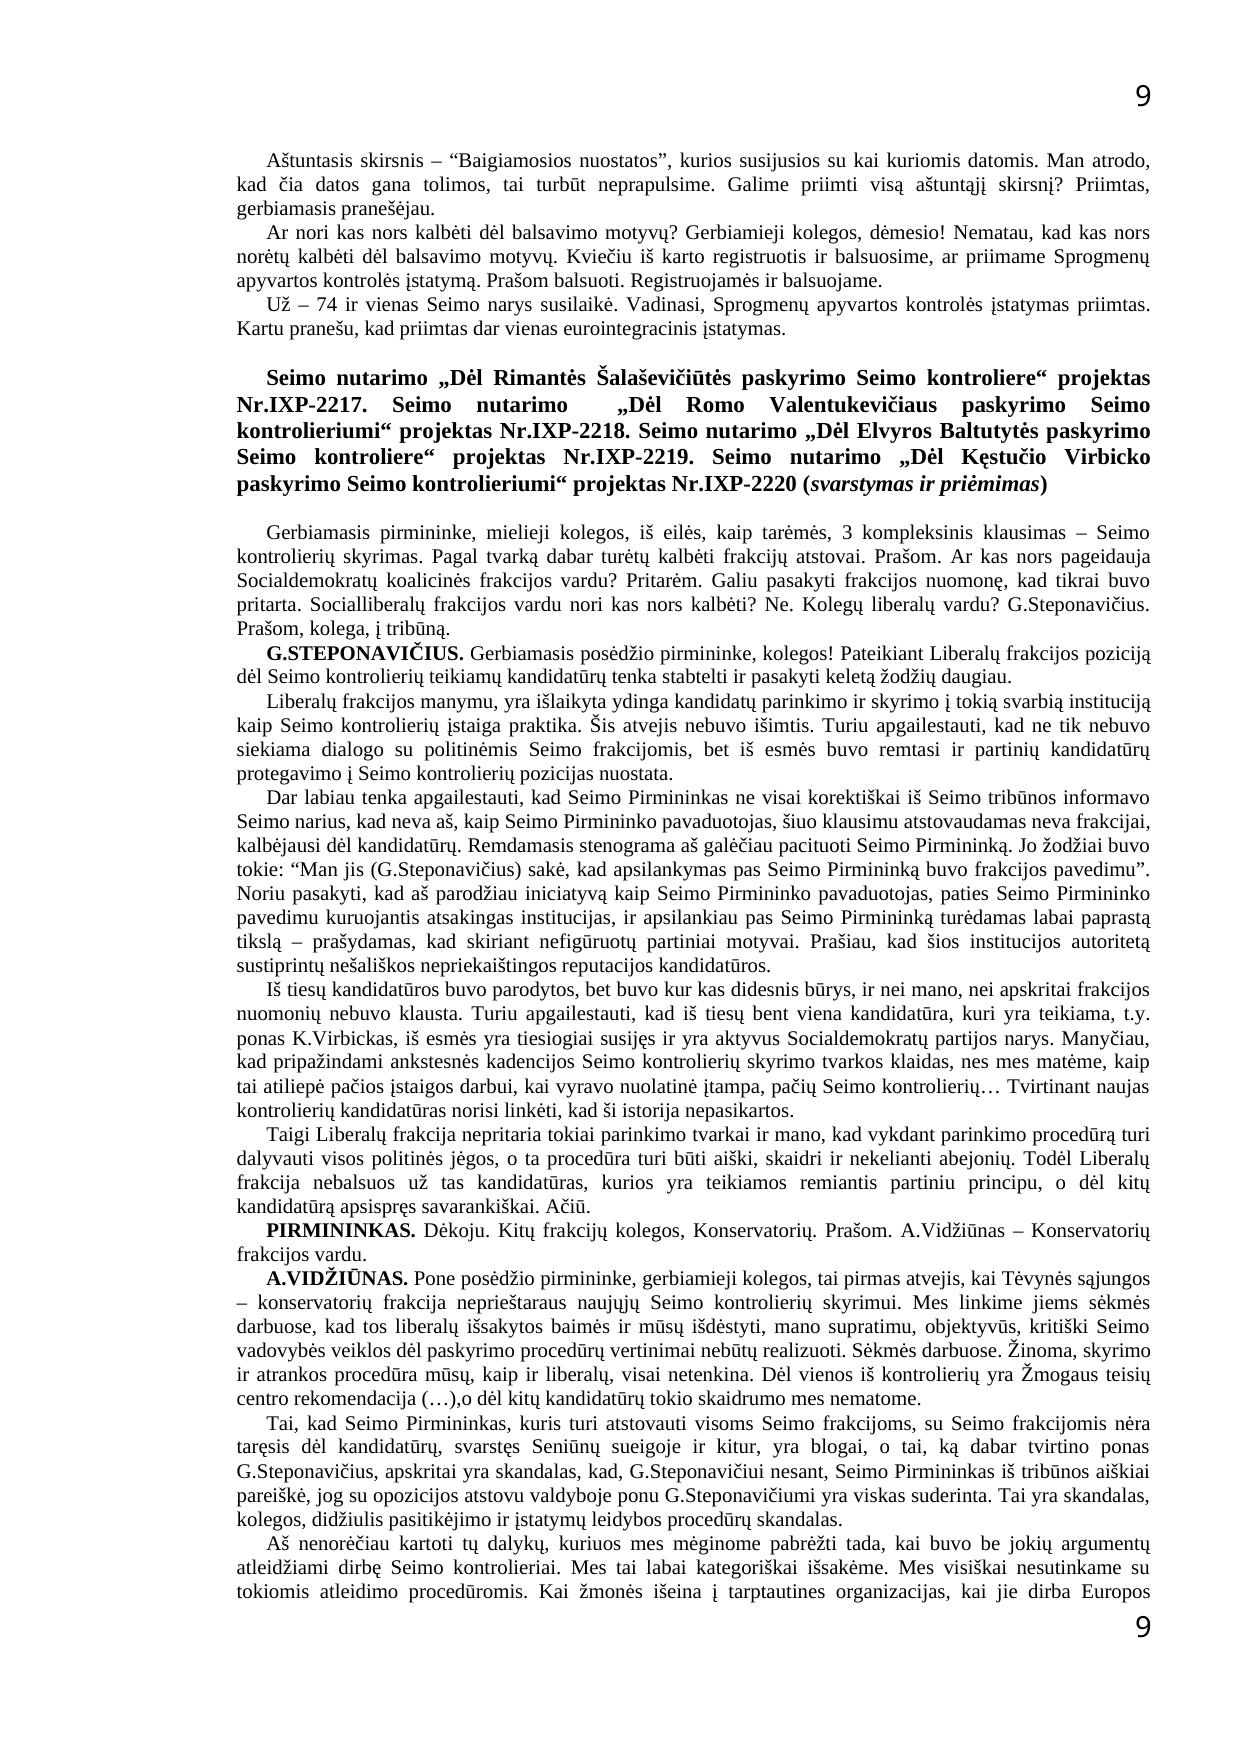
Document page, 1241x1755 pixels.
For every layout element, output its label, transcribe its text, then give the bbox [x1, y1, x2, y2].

text Iš tiesų kandidatūros buvo parodytos, bet buvo kur kas didesnis būrys, ir nei mano, nei apskritai frakcijos nuomonių nebuvo klausta. Turiu apgailestauti, kad iš tiesų bent viena kandidatūra, kuri yra teikiama, t.y. ponas K.Virbickas, iš esmės yra tiesiogiai susijęs ir yra aktyvus Socialdemokratų partijos narys. Manyčiau, kad pripažindami ankstesnės kadencijos Seimo kontrolierių skyrimo tvarkos klaidas, nes mes matėme, kaip tai atiliepė pačios įstaigos darbui, kai vyravo nuolatinė įtampa, pačių Seimo kontrolierių… Tvirtinant naujas kontrolierių kandidatūras norisi linkėti, kad ši istorija nepasikartos. [236, 977, 1152, 1122]
text PIRMININKAS. Dėkoju. Kitų frakcijų kolegos, Konservatorių. Prašom. A.Vidžiūnas – Konservatorių frakcijos vardu. [236, 1218, 1152, 1266]
text Už – 74 ir vienas Seimo narys susilaikė. Vadinasi, Sprogmenų apyvartos kontrolės įstatymas priimtas. Kartu pranešu, kad priimtas dar vienas eurointegracinis įstatymas. [236, 292, 1152, 340]
text Aštuntasis skirsnis – “Baigiamosios nuostatos”, kurios susijusios su kai kuriomis datomis. Man atrodo, kad čia datos gana tolimos, tai turbūt neprapulsime. Galime priimti visą aštuntąjį skirsnį? Priimtas, gerbiamasis pranešėjau. [236, 148, 1152, 220]
text Tai, kad Seimo Pirmininkas, kuris turi atstovauti visoms Seimo frakcijoms, su Seimo frakcijomis nėra taręsis dėl kandidatūrų, svarstęs Seniūnų sueigoje ir kitur, yra blogai, o tai, ką dabar tvirtino ponas G.Steponavičius, apskritai yra skandalas, kad, G.Steponavičiui nesant, Seimo Pirmininkas iš tribūnos aiškiai pareiškė, jog su opozicijos atstovu valdyboje ponu G.Steponavičiumi yra viskas suderinta. Tai yra skandalas, kolegos, didžiulis pasitikėjimo ir įstatymų leidybos procedūrų skandalas. [236, 1410, 1152, 1531]
text A.VIDŽIŪNAS. Pone posėdžio pirmininke, gerbiamieji kolegos, tai pirmas atvejis, kai Tėvynės sąjungos – konservatorių frakcija neprieštaraus naujųjų Seimo kontrolierių skyrimui. Mes linkime jiems sėkmės darbuose, kad tos liberalų išsakytos baimės ir mūsų išdėstyti, mano supratimu, objektyvūs, kritiški Seimo vadovybės veiklos dėl paskyrimo procedūrų vertinimai nebūtų realizuoti. Sėkmės darbuose. Žinoma, skyrimo ir atrankos procedūra mūsų, kaip ir liberalų, visai netenkina. Dėl vienos iš kontrolierių yra Žmogaus teisių centro rekomendacija (…),o dėl kitų kandidatūrų tokio skaidrumo mes nematome. [236, 1266, 1152, 1410]
text Seimo nutarimo „Dėl Rimantės Šalaševičiūtės paskyrimo Seimo kontroliere“ projektas Nr.IXP-2217. Seimo nutarimo „Dėl Romo Valentukevičiaus paskyrimo Seimo kontrolieriumi“ projektas Nr.IXP-2218. Seimo nutarimo „Dėl Elvyros Baltutytės paskyrimo Seimo kontroliere“ projektas Nr.IXP-2219. Seimo nutarimo „Dėl Kęstučio Virbicko paskyrimo Seimo kontrolieriumi“ projektas Nr.IXP-2220 (svarstymas ir priėmimas) [236, 364, 1152, 496]
text Gerbiamasis pirmininke, mielieji kolegos, iš eilės, kaip tarėmės, 3 kompleksinis klausimas – Seimo kontrolierių skyrimas. Pagal tvarką dabar turėtų kalbėti frakcijų atstovai. Prašom. Ar kas nors pageidauja Socialdemokratų koalicinės frakcijos vardu? Pritarėm. Galiu pasakyti frakcijos nuomonę, kad tikrai buvo pritarta. Socialliberalų frakcijos vardu nori kas nors kalbėti? Ne. Kolegų liberalų vardu? G.Steponavičius. Prašom, kolega, į tribūną. [236, 520, 1152, 640]
text Ar nori kas nors kalbėti dėl balsavimo motyvų? Gerbiamieji kolegos, dėmesio! Nematau, kad kas nors norėtų kalbėti dėl balsavimo motyvų. Kviečiu iš karto registruotis ir balsuosime, ar priimame Sprogmenų apyvartos kontrolės įstatymą. Prašom balsuoti. Registruojamės ir balsuojame. [236, 220, 1152, 292]
text Liberalų frakcijos manymu, yra išlaikyta ydinga kandidatų parinkimo ir skyrimo į tokią svarbią instituciją kaip Seimo kontrolierių įstaiga praktika. Šis atvejis nebuvo išimtis. Turiu apgailestauti, kad ne tik nebuvo siekiama dialogo su politinėmis Seimo frakcijomis, bet iš esmės buvo remtasi ir partinių kandidatūrų protegavimo į Seimo kontrolierių pozicijas nuostata. [236, 688, 1152, 785]
text Dar labiau tenka apgailestauti, kad Seimo Pirmininkas ne visai korektiškai iš Seimo tribūnos informavo Seimo narius, kad neva aš, kaip Seimo Pirmininko pavaduotojas, šiuo klausimu atstovaudamas neva frakcijai, kalbėjausi dėl kandidatūrų. Remdamasis stenograma aš galėčiau pacituoti Seimo Pirmininką. Jo žodžiai buvo tokie: “Man jis (G.Steponavičius) sakė, kad apsilankymas pas Seimo Pirmininką buvo frakcijos pavedimu”. Noriu pasakyti, kad aš parodžiau iniciatyvą kaip Seimo Pirmininko pavaduotojas, paties Seimo Pirmininko pavedimu kuruojantis atsakingas institucijas, ir apsilankiau pas Seimo Pirmininką turėdamas labai paprastą tikslą – prašydamas, kad skiriant nefigūruotų partiniai motyvai. Prašiau, kad šios institucijos autoritetą sustiprintų nešališkos nepriekaištingos reputacijos kandidatūros. [236, 785, 1152, 977]
text Aš nenorėčiau kartoti tų dalykų, kuriuos mes mėginome pabrėžti tada, kai buvo be jokių argumentų atleidžiami dirbę Seimo kontrolieriai. Mes tai labai kategoriškai išsakėme. Mes visiškai nesutinkame su tokiomis atleidimo procedūromis. Kai žmonės išeina į tarptautines organizacijas, kai jie dirba Europos [236, 1531, 1152, 1603]
text Taigi Liberalų frakcija nepritaria tokiai parinkimo tvarkai ir mano, kad vykdant parinkimo procedūrą turi dalyvauti visos politinės jėgos, o ta procedūra turi būti aiški, skaidri ir nekelianti abejonių. Todėl Liberalų frakcija nebalsuos už tas kandidatūras, kurios yra teikiamos remiantis partiniu principu, o dėl kitų kandidatūrą apsispręs savarankiškai. Ačiū. [236, 1122, 1152, 1218]
text G.STEPONAVIČIUS. Gerbiamasis posėdžio pirmininke, kolegos! Pateikiant Liberalų frakcijos poziciją dėl Seimo kontrolierių teikiamų kandidatūrų tenka stabtelti ir pasakyti keletą žodžių daugiau. [236, 640, 1152, 688]
